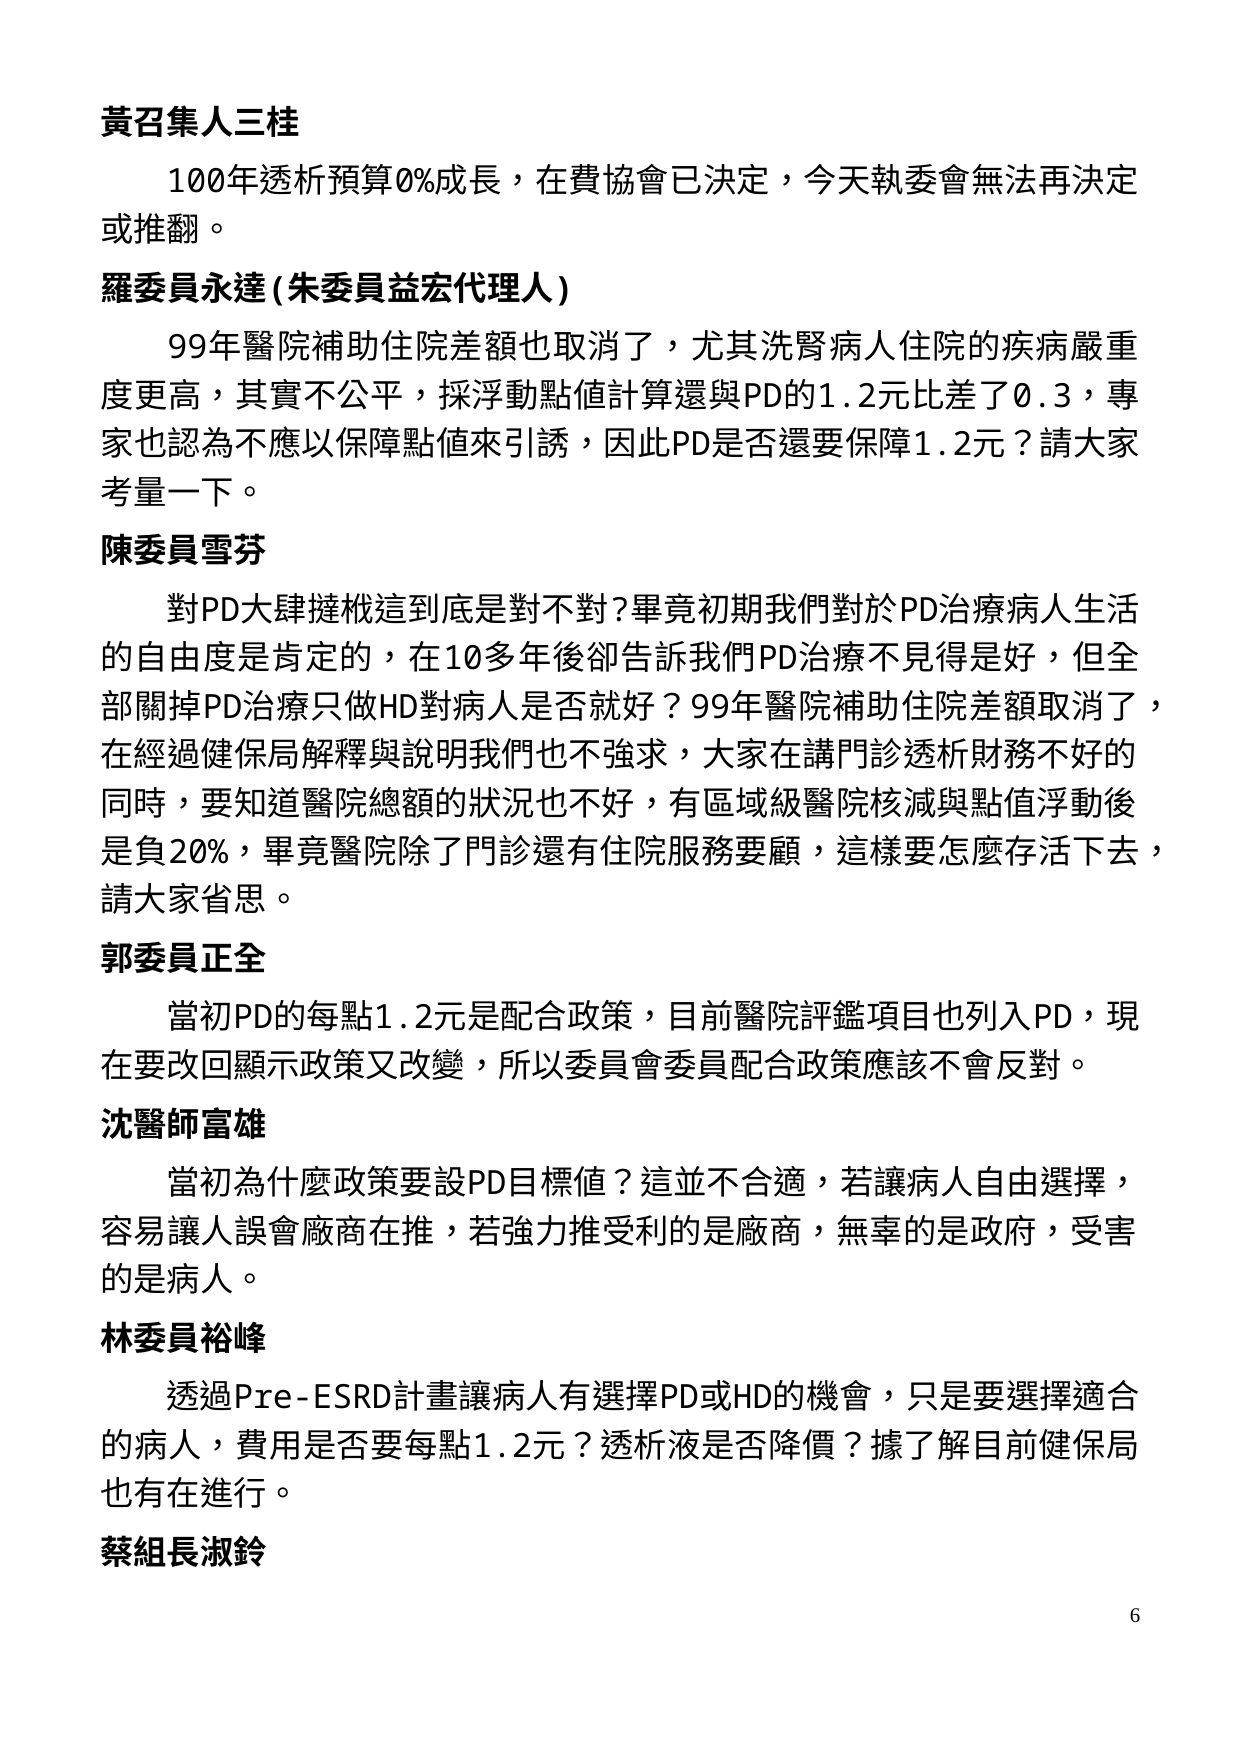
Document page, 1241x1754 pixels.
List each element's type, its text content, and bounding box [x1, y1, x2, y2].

text 100年透析預算0%成長，在費協會已決定，今天執委會無法再決定或推翻。 [100, 154, 1140, 251]
text 沈醫師富雄 [100, 1097, 1140, 1146]
text 羅委員永達(朱委員益宏代理人) [100, 261, 1140, 310]
text 黃召集人三桂 [100, 96, 1140, 144]
text 林委員裕峰 [100, 1311, 1140, 1359]
text 陳委員雪芬 [100, 524, 1140, 572]
text 蔡組長淑鈴 [100, 1525, 1140, 1574]
text 當初PD的每點1.2元是配合政策，目前醫院評鑑項目也列入PD，現在要改回顯示政策又改變，所以委員會委員配合政策應該不會反對。 [100, 990, 1140, 1087]
text 99年醫院補助住院差額也取消了，尤其洗腎病人住院的疾病嚴重度更高，其實不公平，採浮動點値計算還與PD的1.2元比差了0.3，專家也認為不應以保障點値來引誘，因此PD是否還要保障1.2元？請大家考量一下。 [100, 320, 1140, 514]
text 郭委員正全 [100, 932, 1140, 980]
text 當初為什麼政策要設PD目標値？這並不合適，若讓病人自由選擇，容易讓人誤會廠商在推，若強力推受利的是廠商，無辜的是政府，受害的是病人。 [100, 1156, 1140, 1301]
text 對PD大肆撻栰這到底是對不對?畢竟初期我們對於PD治療病人生活的自由度是肯定的，在10多年後卻告訴我們PD治療不見得是好，但全部關掉PD治療只做HD對病人是否就好？99年醫院補助住院差額取消了，在經過健保局解釋與說明我們也不強求，大家在講門診透析財務不好的同時，要知道醫院總額的狀況也不好，有區域級醫院核減與點值浮動後是負20%，畢竟醫院除了門診還有住院服務要顧，這樣要怎麼存活下去，請大家省思。 [100, 583, 1140, 921]
text 透過Pre-ESRD計畫讓病人有選擇PD或HD的機會，只是要選擇適合的病人，費用是否要每點1.2元？透析液是否降價？據了解目前健保局也有在進行。 [100, 1370, 1140, 1515]
